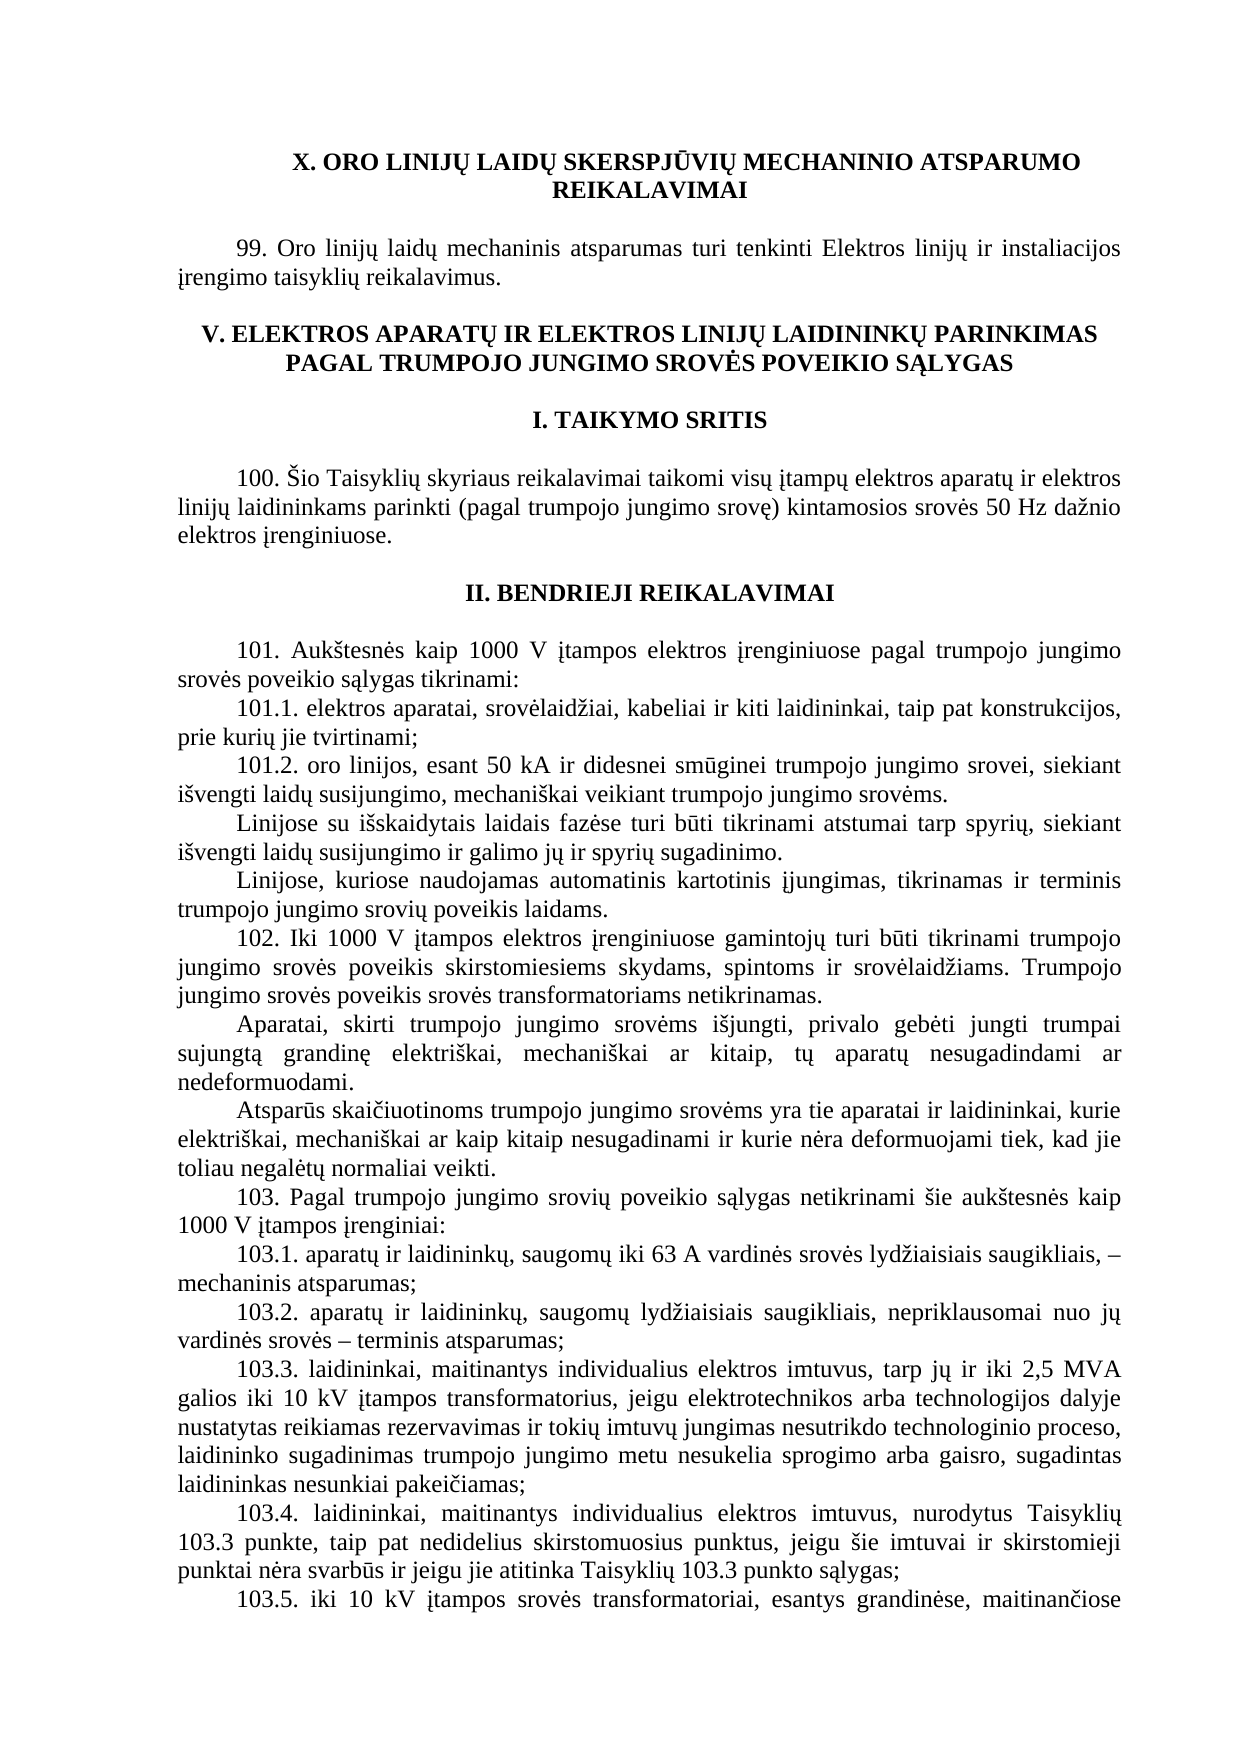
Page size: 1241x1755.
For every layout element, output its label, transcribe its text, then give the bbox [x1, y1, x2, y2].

text 103.5. iki 10 kV įtampos srovės transformatoriai, esantys grandinėse, maitinančiose [177, 1584, 1122, 1613]
text Atsparūs skaičiuotinoms trumpojo jungimo srovėms yra tie aparatai ir laidininkai, kurie elektriškai, mechaniškai ar kaip kitaip nesugadinami ir kurie nėra deformuojami tiek, kad jie toliau negalėtų normaliai veikti. [177, 1096, 1122, 1182]
text 103.1. aparatų ir laidininkų, saugomų iki 63 A vardinės srovės lydžiaisiais saugikliais, – mechaninis atsparumas; [177, 1239, 1122, 1297]
text I. TAIKYMO SRITIS [177, 406, 1122, 434]
text 103.3. laidininkai, maitinantys individualius elektros imtuvus, tarp jų ir iki 2,5 MVA galios iki 10 kV įtampos transformatorius, jeigu elektrotechnikos arba technologijos dalyje nustatytas reikiamas rezervavimas ir tokių imtuvų jungimas nesutrikdo technologinio proceso, laidininko sugadinimas trumpojo jungimo metu nesukelia sprogimo arba gaisro, sugadintas laidininkas nesunkiai pakeičiamas; [177, 1354, 1122, 1498]
text 102. Iki 1000 V įtampos elektros įrenginiuose gamintojų turi būti tikrinami trumpojo jungimo srovės poveikis skirstomiesiems skydams, spintoms ir srovėlaidžiams. Trumpojo jungimo srovės poveikis srovės transformatoriams netikrinamas. [177, 923, 1122, 1009]
text Aparatai, skirti trumpojo jungimo srovėms išjungti, privalo gebėti jungti trumpai sujungtą grandinę elektriškai, mechaniškai ar kitaip, tų aparatų nesugadindami ar nedeformuodami. [177, 1009, 1122, 1096]
text 101. Aukštesnės kaip 1000 V įtampos elektros įrenginiuose pagal trumpojo jungimo srovės poveikio sąlygas tikrinami: [177, 636, 1122, 693]
text Linijose, kuriose naudojamas automatinis kartotinis įjungimas, tikrinamas ir terminis trumpojo jungimo srovių poveikis laidams. [177, 866, 1122, 923]
text 101.2. oro linijos, esant 50 kA ir didesnei smūginei trumpojo jungimo srovei, siekiant išvengti laidų susijungimo, mechaniškai veikiant trumpojo jungimo srovėms. [177, 751, 1122, 808]
text 103. Pagal trumpojo jungimo srovių poveikio sąlygas netikrinami šie aukštesnės kaip 1000 V įtampos įrenginiai: [177, 1182, 1122, 1239]
text 103.2. aparatų ir laidininkų, saugomų lydžiaisiais saugikliais, nepriklausomai nuo jų vardinės srovės – terminis atsparumas; [177, 1297, 1122, 1354]
text 100. Šio Taisyklių skyriaus reikalavimai taikomi visų įtampų elektros aparatų ir elektros linijų laidininkams parinkti (pagal trumpojo jungimo srovę) kintamosios srovės 50 Hz dažnio elektros įrenginiuose. [177, 463, 1122, 549]
text 99. Oro linijų laidų mechaninis atsparumas turi tenkinti Elektros linijų ir instaliacijos įrengimo taisyklių reikalavimus. [177, 233, 1122, 291]
text X. ORO LINIJŲ LAIDŲ SKERSPJŪVIŲ MECHANINIO ATSPARUMO REIKALAVIMAI [177, 147, 1122, 204]
text II. BENDRIEJI REIKALAVIMAI [177, 578, 1122, 607]
text V. ELEKTROS APARATŲ IR ELEKTROS LINIJŲ LAIDININKŲ PARINKIMAS PAGAL TRUMPOJO JUNGIMO SROVĖS POVEIKIO SĄLYGAS [177, 319, 1122, 377]
text 101.1. elektros aparatai, srovėlaidžiai, kabeliai ir kiti laidininkai, taip pat konstrukcijos, prie kurių jie tvirtinami; [177, 693, 1122, 751]
text 103.4. laidininkai, maitinantys individualius elektros imtuvus, nurodytus Taisyklių 103.3 punkte, taip pat nedidelius skirstomuosius punktus, jeigu šie imtuvai ir skirstomieji punktai nėra svarbūs ir jeigu jie atitinka Taisyklių 103.3 punkto sąlygas; [177, 1498, 1122, 1584]
text Linijose su išskaidytais laidais fazėse turi būti tikrinami atstumai tarp spyrių, siekiant išvengti laidų susijungimo ir galimo jų ir spyrių sugadinimo. [177, 808, 1122, 866]
